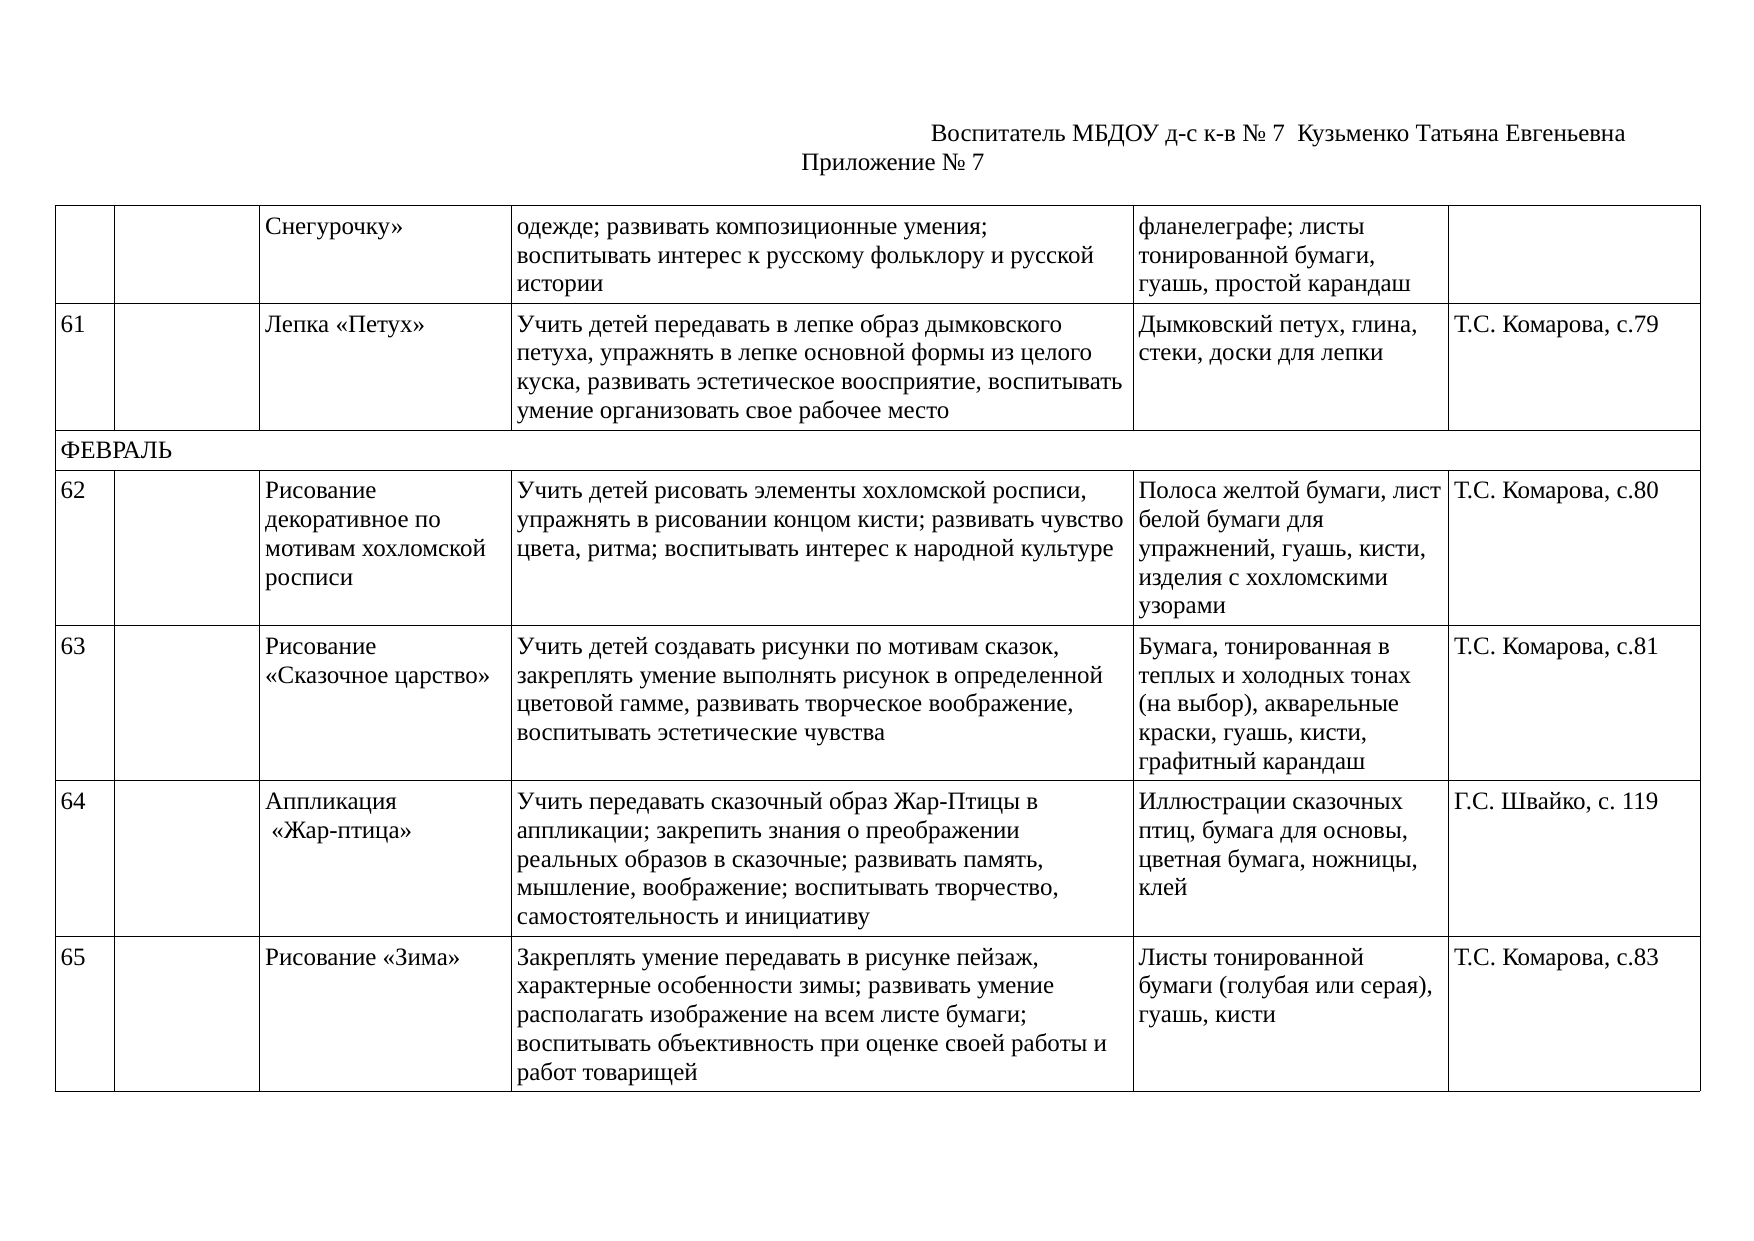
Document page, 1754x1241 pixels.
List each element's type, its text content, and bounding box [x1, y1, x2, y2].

table_cell Рисование «Зима» [260, 937, 511, 1091]
table_cell [56, 206, 114, 303]
table_cell Дымковский петух, глина, стеки, доски для лепки [1134, 304, 1448, 429]
table_cell 64 [56, 781, 114, 936]
table_cell Рисование «Сказочное царство» [260, 626, 511, 780]
table_cell [115, 206, 259, 303]
table_cell Закреплять умение передавать в рисунке пейзаж, характерные особенности зимы; развивать умение располагать изображение на всем листе бумаги; воспитывать объективность при оценке своей работы и работ товарищей [512, 937, 1133, 1091]
table_cell фланелеграфе; листы тонированной бумаги, гуашь, простой карандаш [1134, 206, 1448, 303]
table_cell Учить детей создавать рисунки по мотивам сказок, закреплять умение выполнять рисунок в определенной цветовой гамме, развивать творческое воображение, воспитывать эстетические чувства [512, 626, 1133, 780]
table_cell 65 [56, 937, 114, 1091]
table_cell [115, 304, 259, 429]
table_cell [1449, 206, 1700, 303]
table_cell 61 [56, 304, 114, 429]
table_cell Учить детей рисовать элементы хохломской росписи, упражнять в рисовании концом кисти; развивать чувство цвета, ритма; воспитывать интерес к народной культуре [512, 471, 1133, 625]
table_cell Полоса желтой бумаги, лист белой бумаги для упражнений, гуашь, кисти, изделия с хохломскими узорами [1134, 471, 1448, 625]
table_cell Иллюстрации сказочных птиц, бумага для основы, цветная бумага, ножницы, клей [1134, 781, 1448, 936]
table_cell Рисование декоративное по мотивам хохломской росписи [260, 471, 511, 625]
table_cell [115, 937, 259, 1091]
table_cell [115, 781, 259, 936]
table_cell Листы тонированной бумаги (голубая или серая), гуашь, кисти [1134, 937, 1448, 1091]
table_cell Учить детей передавать в лепке образ дымковского петуха, упражнять в лепке основной формы из целого куска, развивать эстетическое воосприятие, воспитывать умение организовать свое рабочее место [512, 304, 1133, 429]
table_cell Т.С. Комарова, с.80 [1449, 471, 1700, 625]
table_cell Аппликация «Жар-птица» [260, 781, 511, 936]
table_cell ФЕВРАЛЬ [56, 431, 1700, 470]
table_cell 62 [56, 471, 114, 625]
table_cell Снегурочку» [260, 206, 511, 303]
table_cell одежде; развивать композиционные умения; воспитывать интерес к русскому фольклору и русской истории [512, 206, 1133, 303]
table_cell Т.С. Комарова, с.81 [1449, 626, 1700, 780]
table_cell Учить передавать сказочный образ Жар-Птицы в аппликации; закрепить знания о преображении реальных образов в сказочные; развивать память, мышление, воображение; воспитывать творчество, самостоятельность и инициативу [512, 781, 1133, 936]
table_cell 63 [56, 626, 114, 780]
table_cell [115, 626, 259, 780]
table_cell Г.С. Швайко, с. 119 [1449, 781, 1700, 936]
table_cell Т.С. Комарова, с.79 [1449, 304, 1700, 429]
table_cell Лепка «Петух» [260, 304, 511, 429]
table_cell [115, 471, 259, 625]
table_cell Т.С. Комарова, с.83 [1449, 937, 1700, 1091]
table_cell Бумага, тонированная в теплых и холодных тонах (на выбор), акварельные краски, гуашь, кисти, графитный карандаш [1134, 626, 1448, 780]
